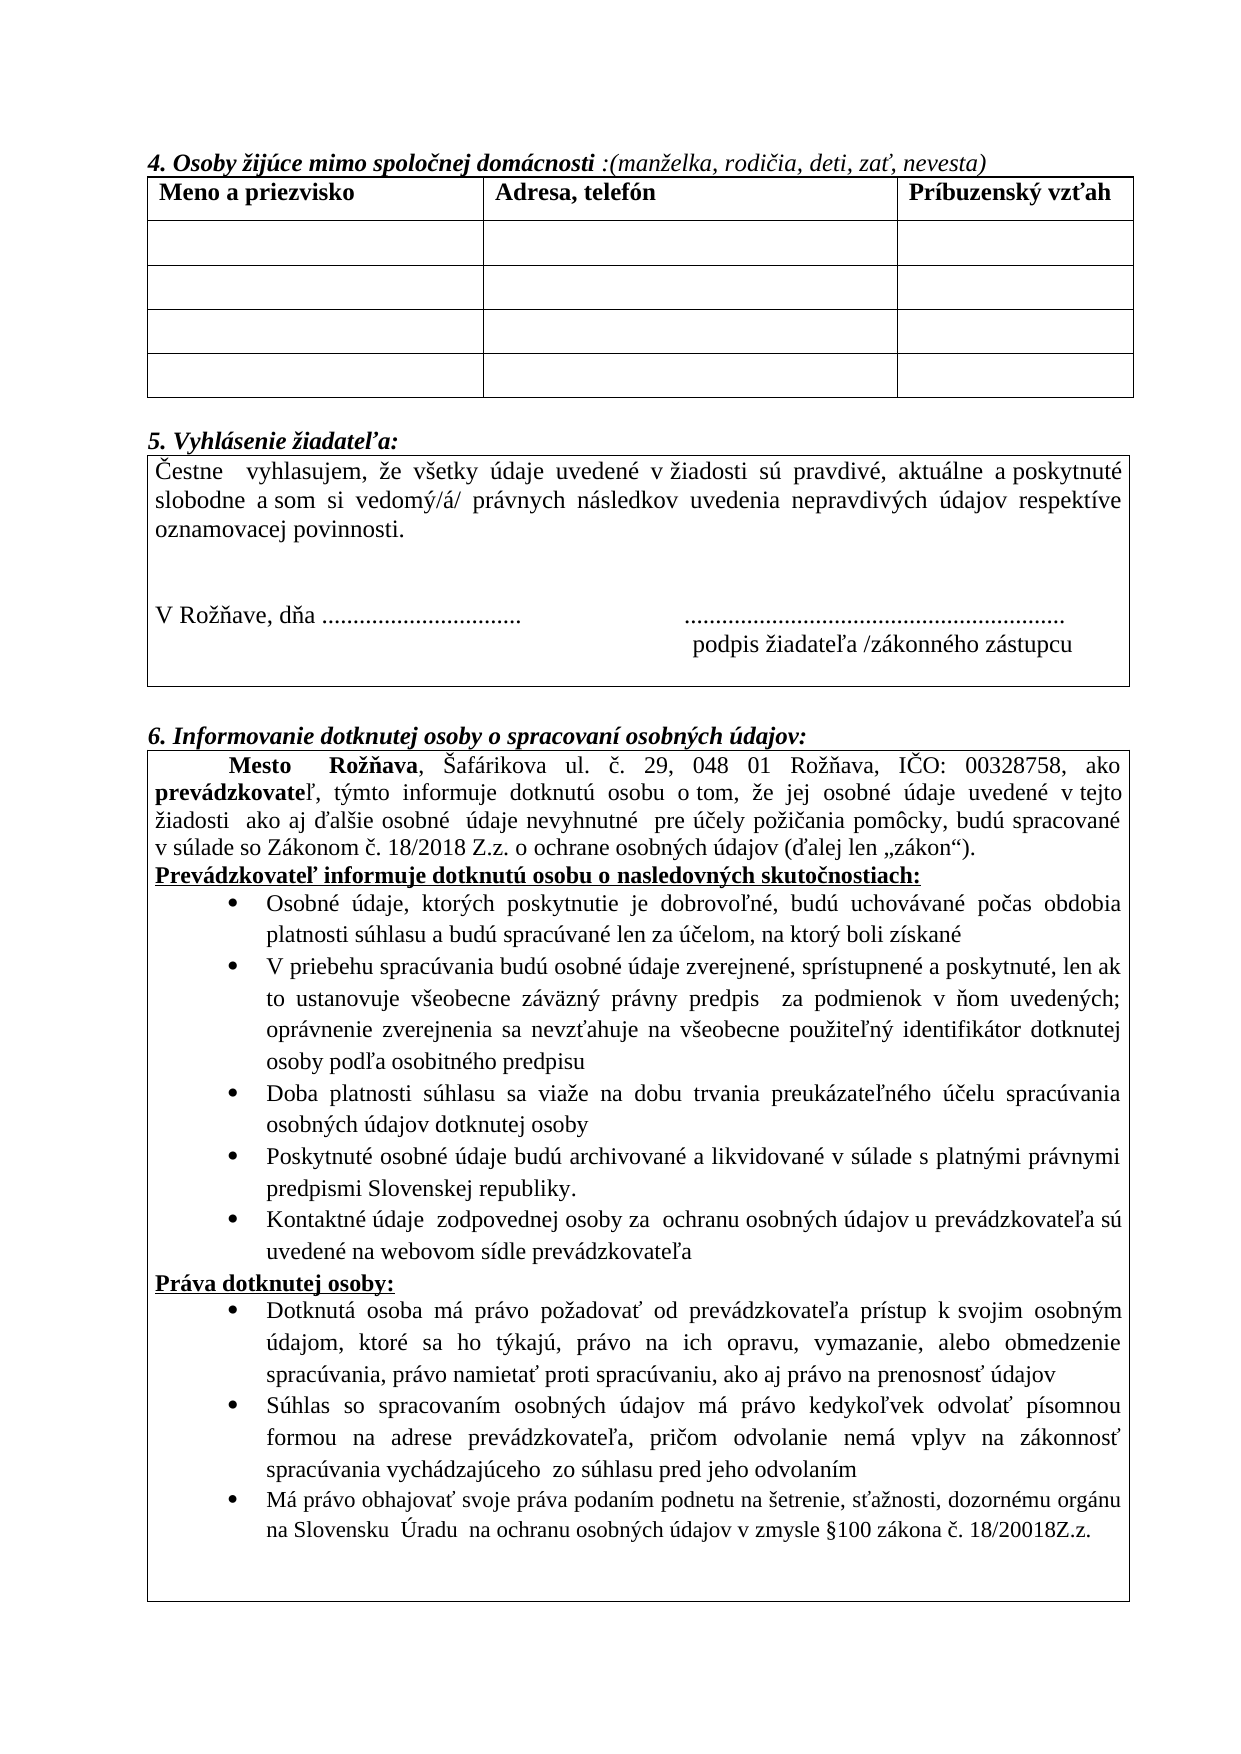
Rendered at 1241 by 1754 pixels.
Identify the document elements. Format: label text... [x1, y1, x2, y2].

table_header Čestne vyhlasujem, že všetky údaje uvedené v žiadosti sú pravdivé, aktuálne a poskytnuté slobodne a som si vedomý/á/ právnych následkov uvedenia nepravdivých údajov respektíve oznamovacej povinnosti. V Rožňave, dňa ................................ ............................................................. podpis žiadateľa /zákonného zástupcu [148, 456, 1129, 686]
table_header Meno a priezvisko [148, 178, 483, 220]
table_cell [484, 266, 897, 308]
table_cell [898, 266, 1133, 308]
table_cell [148, 354, 483, 397]
table_cell [484, 310, 897, 353]
table_cell [148, 266, 483, 308]
table_cell [898, 310, 1133, 353]
table_cell [898, 221, 1133, 264]
table_header Príbuzenský vzťah [898, 178, 1133, 220]
table_cell [148, 221, 483, 264]
table_cell [898, 354, 1133, 397]
text 4. Osoby žijúce mimo spoločnej domácnosti :(manželka, rodičia, deti, zať, nevesta) [148, 148, 1122, 176]
table_header Adresa, telefón [484, 178, 897, 220]
text 6. Informovanie dotknutej osoby o spracovaní osobných údajov: [148, 721, 1122, 749]
table_cell [148, 310, 483, 353]
table_cell [484, 354, 897, 397]
table_header Mesto Rožňava, Šafárikova ul. č. 29, 048 01 Rožňava, IČO: 00328758, ako prevádzkovateľ, týmto informuje dotknutú osobu o tom, že jej osobné údaje uvedené v tejto žiadosti ako aj ďalšie osobné údaje nevyhnutné pre účely požičania pomôcky, budú spracované v súlade so Zákonom č. 18/2018 Z.z. o ochrane osobných údajov (ďalej len „zákon“). Prevádzkovateľ informuje dotknutú osobu o nasledovných skutočnostiach: Osobné údaje, ktorých poskytnutie je dobrovoľné, budú uchovávané počas obdobia platnosti súhlasu a budú spracúvané len za účelom, na ktorý boli získané V priebehu spracúvania budú osobné údaje zverejnené, sprístupnené a poskytnuté, len ak to ustanovuje všeobecne záväzný právny predpis za podmienok v ňom uvedených; oprávnenie zverejnenia sa nevzťahuje na všeobecne použiteľný identifikátor dotknutej osoby podľa osobitného predpisu Doba platnosti súhlasu sa viaže na dobu trvania preukázateľného účelu spracúvania osobných údajov dotknutej osoby Poskytnuté osobné údaje budú archivované a likvidované v súlade s platnými právnymi predpismi Slovenskej republiky. Kontaktné údaje zodpovednej osoby za ochranu osobných údajov u prevádzkovateľa sú uvedené na webovom sídle prevádzkovateľa Práva dotknutej osoby: Dotknutá osoba má právo požadovať od prevádzkovateľa prístup k svojim osobným údajom, ktoré sa ho týkajú, právo na ich opravu, vymazanie, alebo obmedzenie spracúvania, právo namietať proti spracúvaniu, ako aj právo na prenosnosť údajov Súhlas so spracovaním osobných údajov má právo kedykoľvek odvolať písomnou formou na adrese prevádzkovateľa, pričom odvolanie nemá vplyv na zákonnosť spracúvania vychádzajúceho zo súhlasu pred jeho odvolaním Má právo obhajovať svoje práva podaním podnetu na šetrenie, sťažnosti, dozornému orgánu na Slovensku Úradu na ochranu osobných údajov v zmysle §100 zákona č. 18/20018Z.z. [148, 751, 1129, 1601]
text 5. Vyhlásenie žiadateľa: [148, 426, 1122, 455]
table_cell [484, 221, 897, 264]
